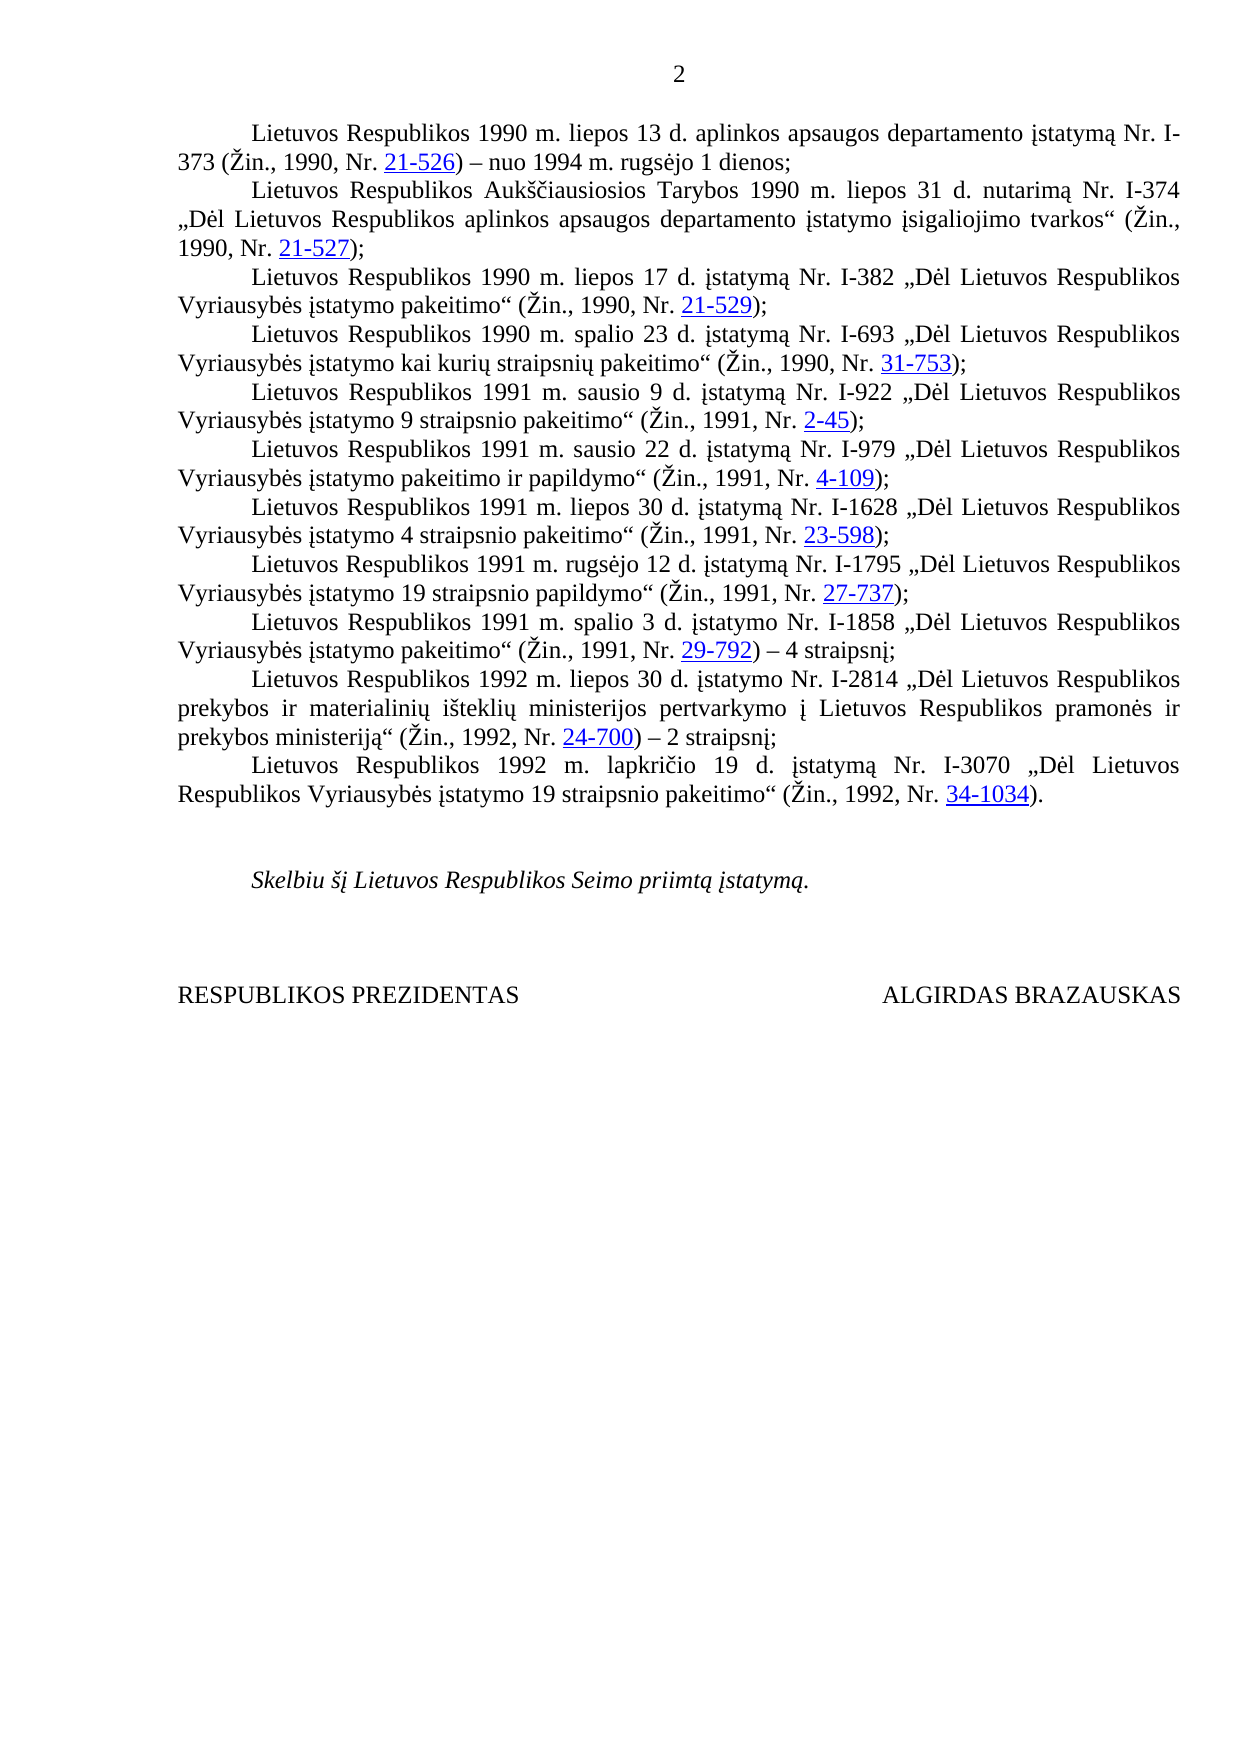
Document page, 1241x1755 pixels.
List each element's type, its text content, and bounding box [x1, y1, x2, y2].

text Lietuvos Respublikos 1992 m. lapkričio 19 d. įstatymą Nr. I-3070 „Dėl Lietuvos Respublikos Vyriausybės įstatymo 19 straipsnio pakeitimo“ (Žin., 1992, Nr. 34-1034). [177, 751, 1181, 808]
text Lietuvos Respublikos Aukščiausiosios Tarybos 1990 m. liepos 31 d. nutarimą Nr. I-374 „Dėl Lietuvos Respublikos aplinkos apsaugos departamento įstatymo įsigaliojimo tvarkos“ (Žin., 1990, Nr. 21-527); [177, 176, 1181, 262]
text Lietuvos Respublikos 1990 m. liepos 13 d. aplinkos apsaugos departamento įstatymą Nr. I-373 (Žin., 1990, Nr. 21-526) – nuo 1994 m. rugsėjo 1 dienos; [177, 118, 1181, 176]
text Lietuvos Respublikos 1991 m. liepos 30 d. įstatymą Nr. I-1628 „Dėl Lietuvos Respublikos Vyriausybės įstatymo 4 straipsnio pakeitimo“ (Žin., 1991, Nr. 23-598); [177, 492, 1181, 549]
text Lietuvos Respublikos 1991 m. sausio 22 d. įstatymą Nr. I-979 „Dėl Lietuvos Respublikos Vyriausybės įstatymo pakeitimo ir papildymo“ (Žin., 1991, Nr. 4-109); [177, 434, 1181, 492]
text Lietuvos Respublikos 1992 m. liepos 30 d. įstatymo Nr. I-2814 „Dėl Lietuvos Respublikos prekybos ir materialinių išteklių ministerijos pertvarkymo į Lietuvos Respublikos pramonės ir prekybos ministeriją“ (Žin., 1992, Nr. 24-700) – 2 straipsnį; [177, 664, 1181, 751]
text Lietuvos Respublikos 1990 m. spalio 23 d. įstatymą Nr. I-693 „Dėl Lietuvos Respublikos Vyriausybės įstatymo kai kurių straipsnių pakeitimo“ (Žin., 1990, Nr. 31-753); [177, 319, 1181, 377]
text Skelbiu šį Lietuvos Respublikos Seimo priimtą įstatymą. [177, 866, 1181, 894]
text Lietuvos Respublikos 1991 m. spalio 3 d. įstatymo Nr. I-1858 „Dėl Lietuvos Respublikos Vyriausybės įstatymo pakeitimo“ (Žin., 1991, Nr. 29-792) – 4 straipsnį; [177, 607, 1181, 664]
text Lietuvos Respublikos 1991 m. rugsėjo 12 d. įstatymą Nr. I-1795 „Dėl Lietuvos Respublikos Vyriausybės įstatymo 19 straipsnio papildymo“ (Žin., 1991, Nr. 27-737); [177, 549, 1181, 607]
text RESPUBLIKOS PREZIDENTAS ALGIRDAS BRAZAUSKAS [177, 981, 1181, 1009]
text Lietuvos Respublikos 1990 m. liepos 17 d. įstatymą Nr. I-382 „Dėl Lietuvos Respublikos Vyriausybės įstatymo pakeitimo“ (Žin., 1990, Nr. 21-529); [177, 262, 1181, 319]
text Lietuvos Respublikos 1991 m. sausio 9 d. įstatymą Nr. I-922 „Dėl Lietuvos Respublikos Vyriausybės įstatymo 9 straipsnio pakeitimo“ (Žin., 1991, Nr. 2-45); [177, 377, 1181, 434]
